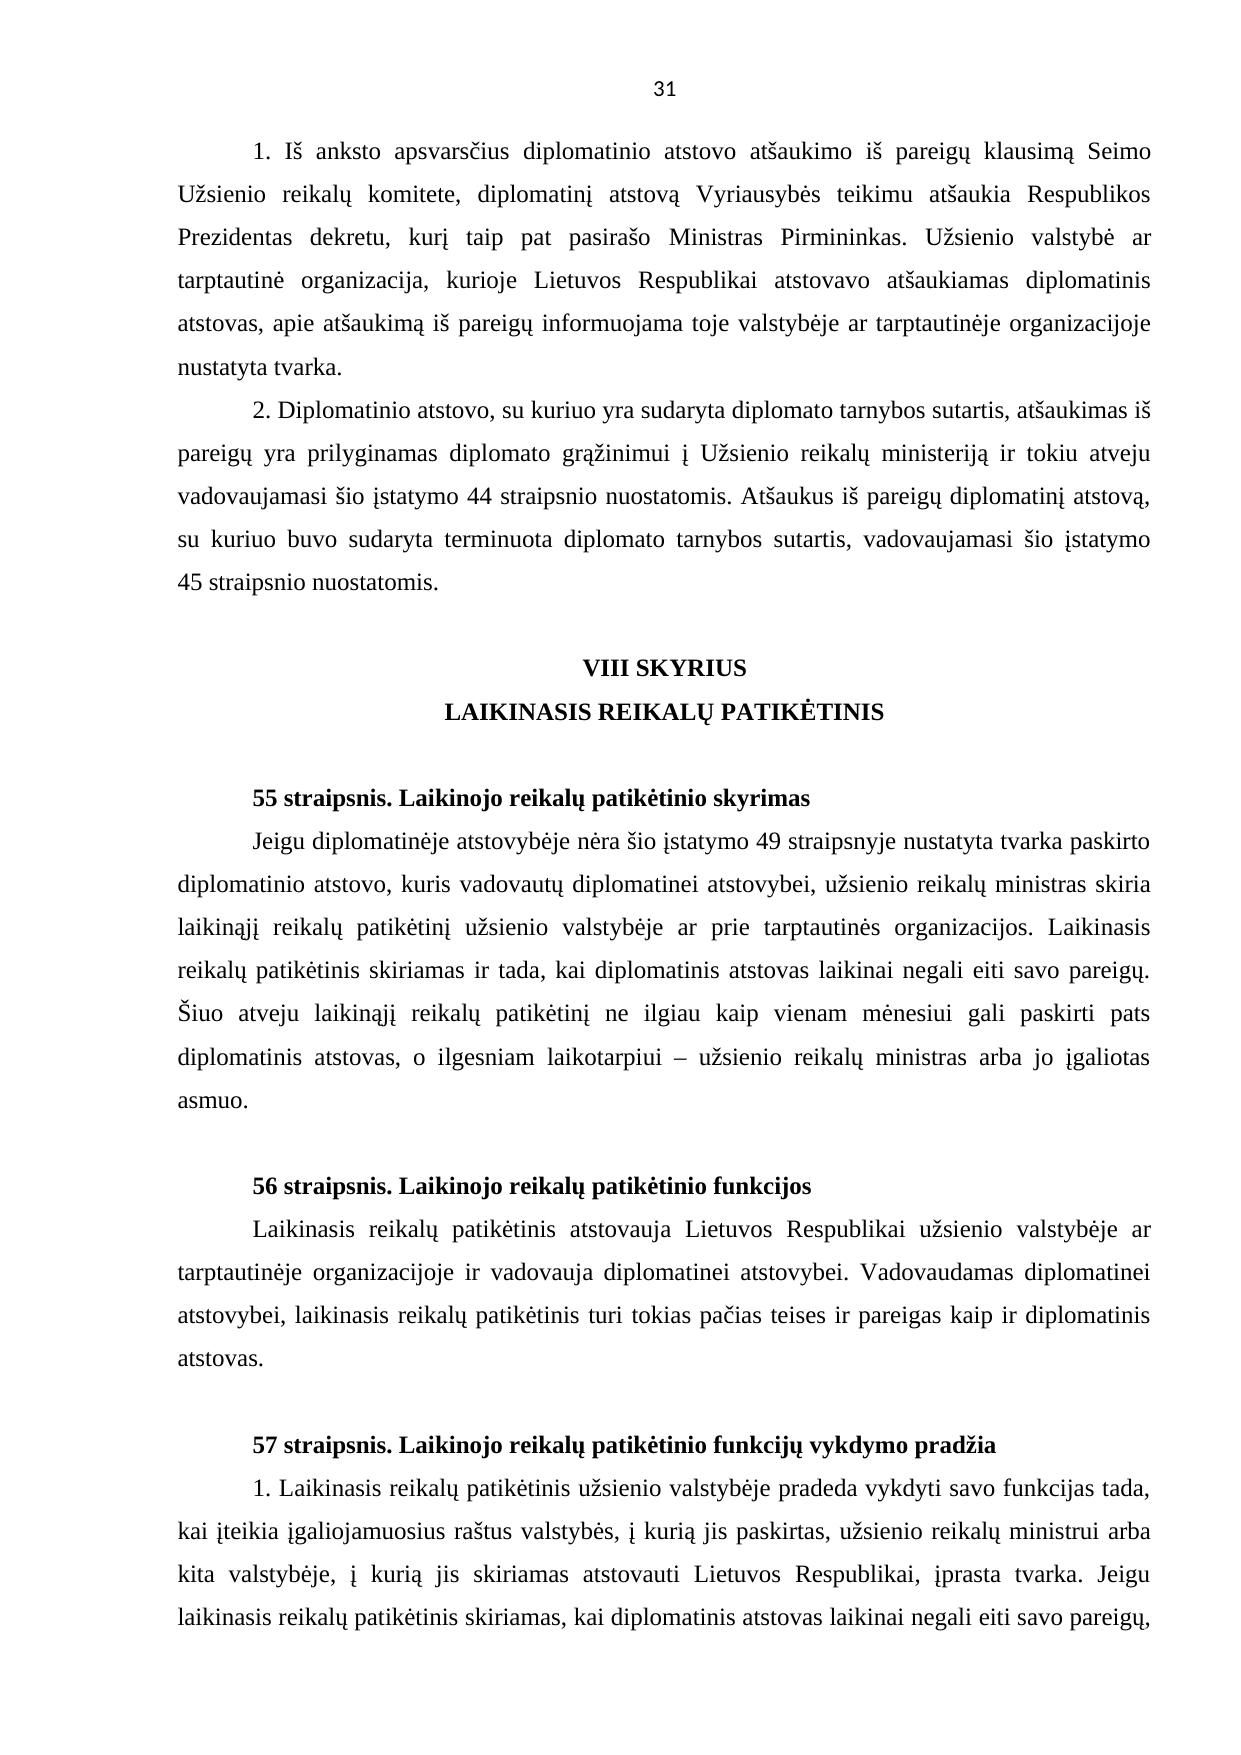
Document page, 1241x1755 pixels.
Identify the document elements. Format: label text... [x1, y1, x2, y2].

text 2. Diplomatinio atstovo, su kuriuo yra sudaryta diplomato tarnybos sutartis, atšaukimas iš pareigų yra prilyginamas diplomato grąžinimui į Užsienio reikalų ministeriją ir tokiu atveju vadovaujamasi šio įstatymo 44 straipsnio nuostatomis. Atšaukus iš pareigų diplomatinį atstovą, su kuriuo buvo sudaryta terminuota diplomato tarnybos sutartis, vadovaujamasi šio įstatymo 45 straipsnio nuostatomis. [177, 395, 1152, 596]
text VIII SKYRIUS [177, 653, 1152, 682]
text 1. Laikinasis reikalų patikėtinis užsienio valstybėje pradeda vykdyti savo funkcijas tada, kai įteikia įgaliojamuosius raštus valstybės, į kurią jis paskirtas, užsienio reikalų ministrui arba kita valstybėje, į kurią jis skiriamas atstovauti Lietuvos Respublikai, įprasta tvarka. Jeigu laikinasis reikalų patikėtinis skiriamas, kai diplomatinis atstovas laikinai negali eiti savo pareigų, [177, 1473, 1152, 1631]
text Jeigu diplomatinėje atstovybėje nėra šio įstatymo 49 straipsnyje nustatyta tvarka paskirto diplomatinio atstovo, kuris vadovautų diplomatinei atstovybei, užsienio reikalų ministras skiria laikinąjį reikalų patikėtinį užsienio valstybėje ar prie tarptautinės organizacijos. Laikinasis reikalų patikėtinis skiriamas ir tada, kai diplomatinis atstovas laikinai negali eiti savo pareigų. Šiuo atveju laikinąjį reikalų patikėtinį ne ilgiau kaip vienam mėnesiui gali paskirti pats diplomatinis atstovas, o ilgesniam laikotarpiui – užsienio reikalų ministras arba jo įgaliotas asmuo. [177, 826, 1152, 1113]
text LAIKINASIS REIKALŲ PATIKĖTINIS [177, 697, 1152, 725]
text 1. Iš anksto apsvarsčius diplomatinio atstovo atšaukimo iš pareigų klausimą Seimo Užsienio reikalų komitete, diplomatinį atstovą Vyriausybės teikimu atšaukia Respublikos Prezidentas dekretu, kurį taip pat pasirašo Ministras Pirmininkas. Užsienio valstybė ar tarptautinė organizacija, kurioje Lietuvos Respublikai atstovavo atšaukiamas diplomatinis atstovas, apie atšaukimą iš pareigų informuojama toje valstybėje ar tarptautinėje organizacijoje nustatyta tvarka. [177, 136, 1152, 380]
text Laikinasis reikalų patikėtinis atstovauja Lietuvos Respublikai užsienio valstybėje ar tarptautinėje organizacijoje ir vadovauja diplomatinei atstovybei. Vadovaudamas diplomatinei atstovybei, laikinasis reikalų patikėtinis turi tokias pačias teises ir pareigas kaip ir diplomatinis atstovas. [177, 1214, 1152, 1372]
text 57 straipsnis. Laikinojo reikalų patikėtinio funkcijų vykdymo pradžia [177, 1430, 1152, 1458]
text 56 straipsnis. Laikinojo reikalų patikėtinio funkcijos [177, 1171, 1152, 1200]
text 55 straipsnis. Laikinojo reikalų patikėtinio skyrimas [177, 783, 1152, 812]
